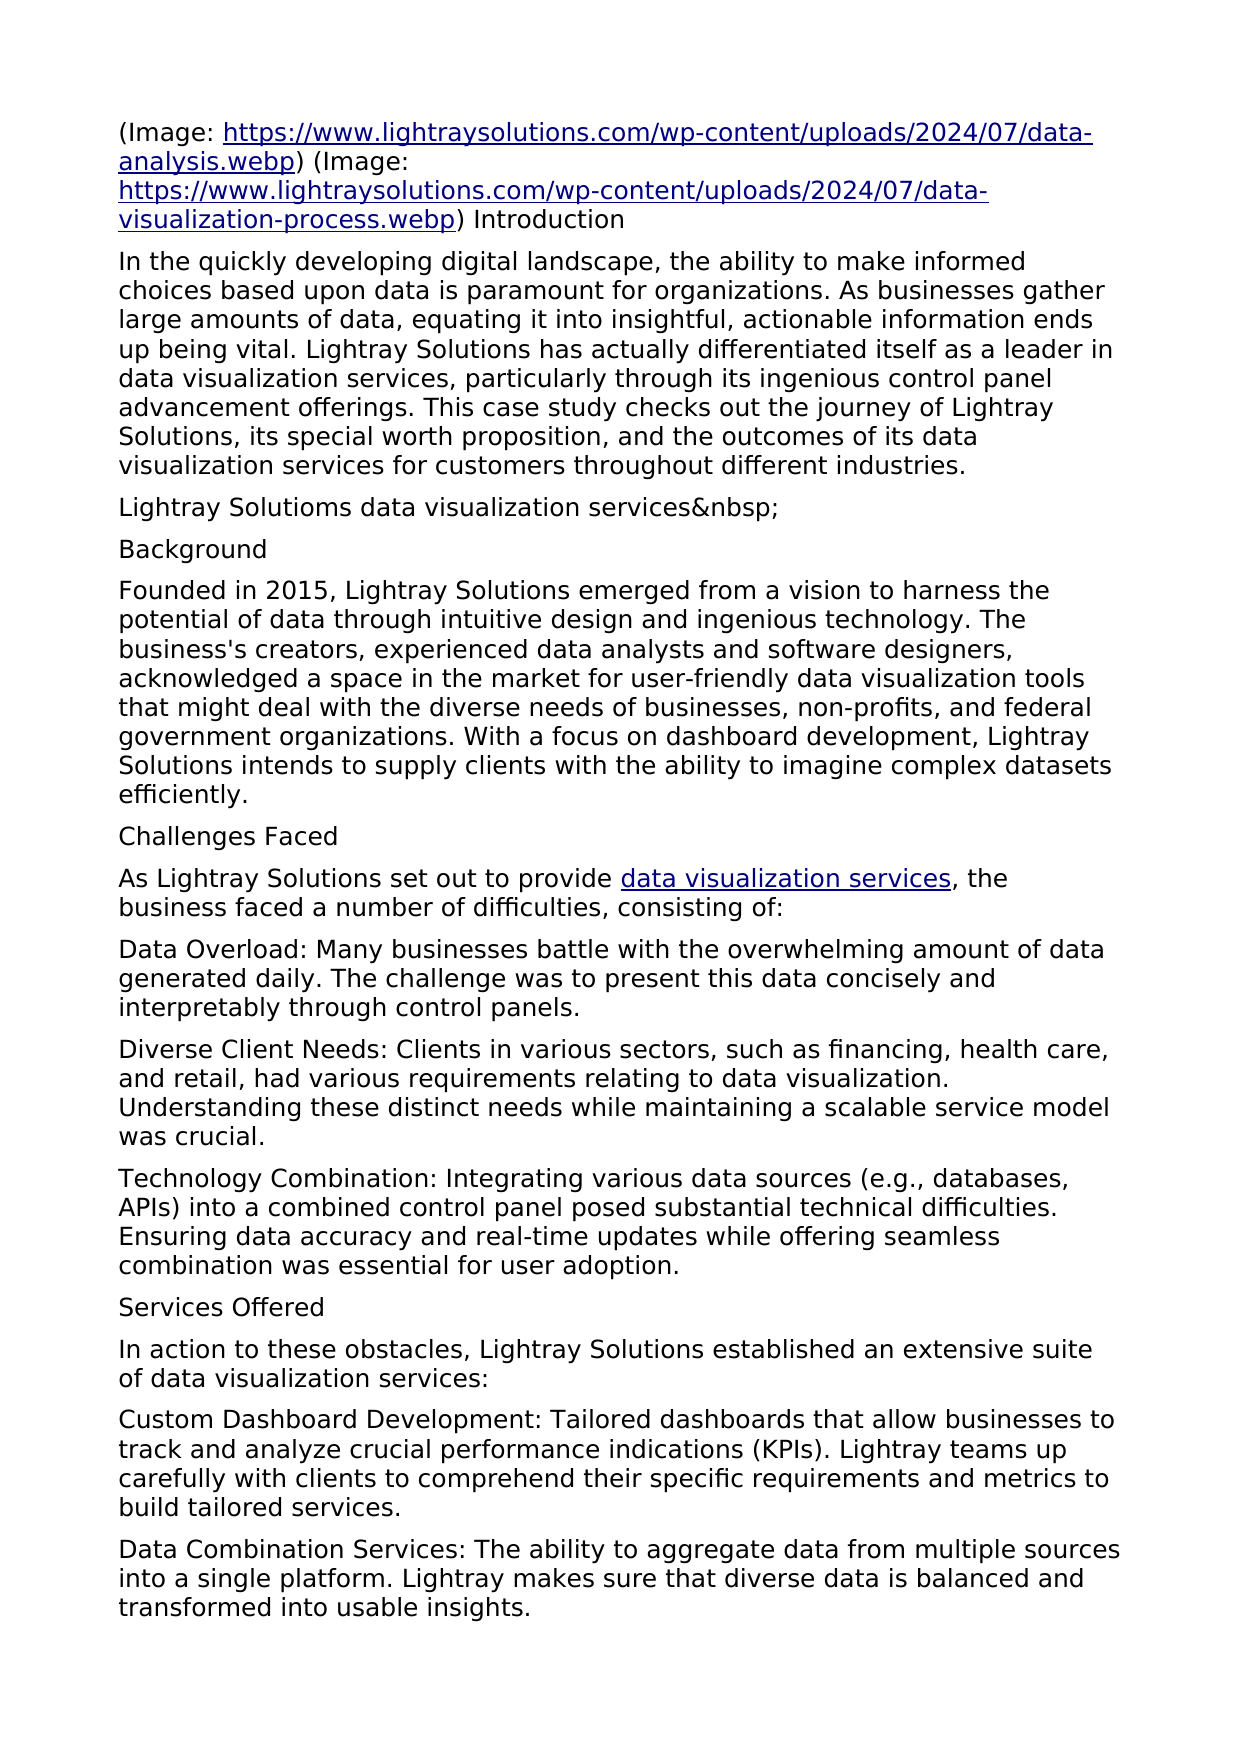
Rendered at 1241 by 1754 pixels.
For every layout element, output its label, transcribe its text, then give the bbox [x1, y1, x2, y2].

text Background [118, 535, 1122, 564]
text Lightray Solutioms data visualization services&nbsp; [118, 493, 1122, 522]
text Diverse Client Needs: Clients in various sectors, such as financing, health care, and retail, had various requirements relating to data visualization. Understanding these distinct needs while maintaining a scalable service model was crucial. [118, 1035, 1122, 1151]
text Services Offered [118, 1293, 1122, 1322]
text Data Combination Services: The ability to aggregate data from multiple sources into a single platform. Lightray makes sure that diverse data is balanced and transformed into usable insights. [118, 1535, 1122, 1622]
text Data Overload: Many businesses battle with the overwhelming amount of data generated daily. The challenge was to present this data concisely and interpretably through control panels. [118, 935, 1122, 1022]
text As Lightray Solutions set out to provide data visualization services, the business faced a number of difficulties, consisting of: [118, 864, 1122, 922]
text Challenges Faced [118, 822, 1122, 851]
text (Image: https://www.lightraysolutions.com/wp-content/uploads/2024/07/data-analysis.webp) (Image: https://www.lightraysolutions.com/wp-content/uploads/2024/07/data-visualization-process.webp) Introduction [118, 118, 1122, 235]
text Custom Dashboard Development: Tailored dashboards that allow businesses to track and analyze crucial performance indications (KPIs). Lightray teams up carefully with clients to comprehend their specific requirements and metrics to build tailored services. [118, 1406, 1122, 1522]
text In action to these obstacles, Lightray Solutions established an extensive suite of data visualization services: [118, 1335, 1122, 1393]
text Founded in 2015, Lightray Solutions emerged from a vision to harness the potential of data through intuitive design and ingenious technology. The business's creators, experienced data analysts and software designers, acknowledged a space in the market for user-friendly data visualization tools that might deal with the diverse needs of businesses, non-profits, and federal government organizations. With a focus on dashboard development, Lightray Solutions intends to supply clients with the ability to imagine complex datasets efficiently. [118, 576, 1122, 810]
text Technology Combination: Integrating various data sources (e.g., databases, APIs) into a combined control panel posed substantial technical difficulties. Ensuring data accuracy and real-time updates while offering seamless combination was essential for user adoption. [118, 1164, 1122, 1281]
text In the quickly developing digital landscape, the ability to make informed choices based upon data is paramount for organizations. As businesses gather large amounts of data, equating it into insightful, actionable information ends up being vital. Lightray Solutions has actually differentiated itself as a leader in data visualization services, particularly through its ingenious control panel advancement offerings. This case study checks out the journey of Lightray Solutions, its special worth proposition, and the outcomes of its data visualization services for customers throughout different industries. [118, 247, 1122, 481]
